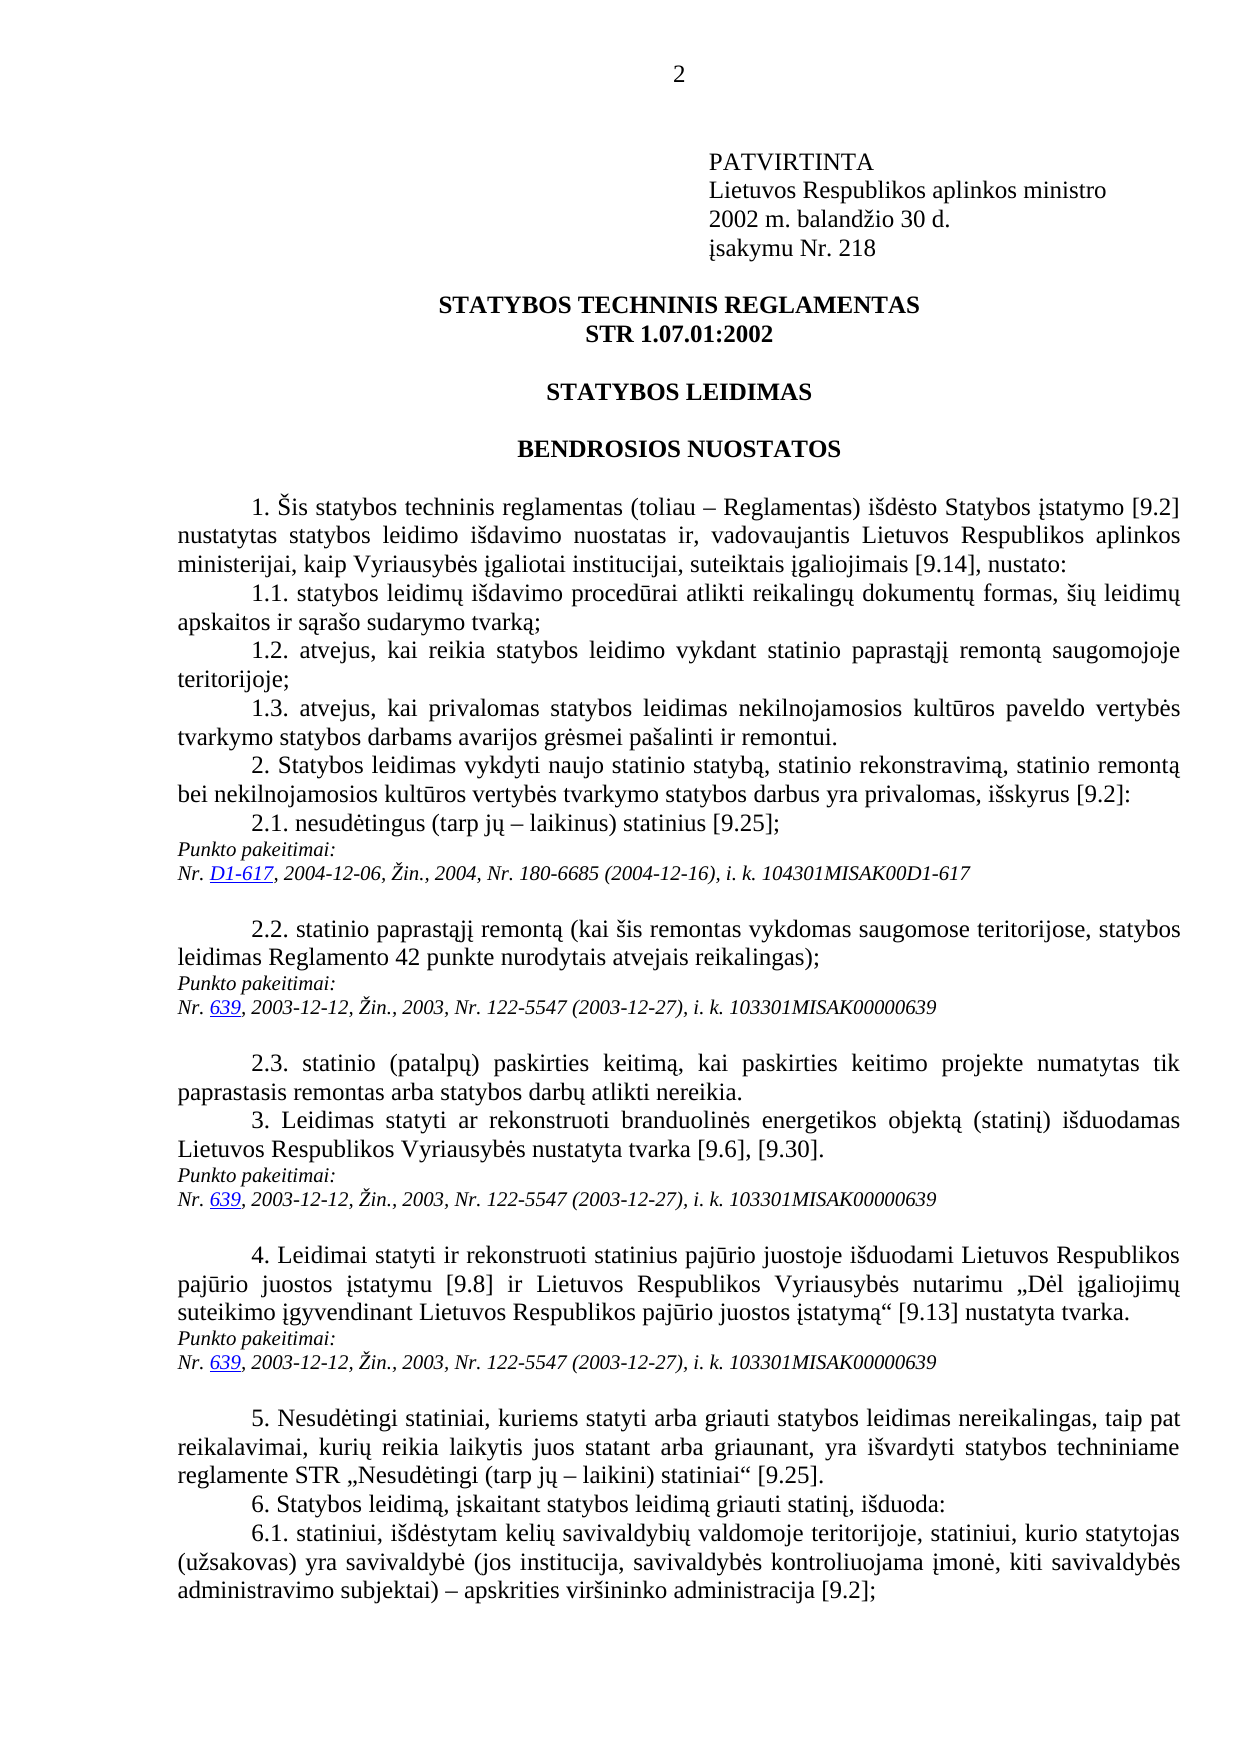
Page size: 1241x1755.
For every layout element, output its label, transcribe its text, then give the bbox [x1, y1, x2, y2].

text STATYBOS TECHNINIS REGLAMENTAS [177, 291, 1181, 319]
text Punkto pakeitimai: [177, 1163, 1181, 1187]
text Punkto pakeitimai: [177, 971, 1181, 995]
text 1.3. atvejus, kai privalomas statybos leidimas nekilnojamosios kultūros paveldo vertybės tvarkymo statybos darbams avarijos grėsmei pašalinti ir remontui. [177, 693, 1181, 751]
text Nr. D1-617, 2004-12-06, Žin., 2004, Nr. 180-6685 (2004-12-16), i. k. 104301MISAK00D1-617 [177, 861, 1181, 885]
text 5. Nesudėtingi statiniai, kuriems statyti arba griauti statybos leidimas nereikalingas, taip pat reikalavimai, kurių reikia laikytis juos statant arba griaunant, yra išvardyti statybos techniniame reglamente STR „Nesudėtingi (tarp jų – laikini) statiniai“ [9.25]. [177, 1403, 1181, 1489]
text Punkto pakeitimai: [177, 837, 1181, 861]
text 1. Šis statybos techninis reglamentas (toliau – Reglamentas) išdėsto Statybos įstatymo [9.2] nustatytas statybos leidimo išdavimo nuostatas ir, vadovaujantis Lietuvos Respublikos aplinkos ministerijai, kaip Vyriausybės įgaliotai institucijai, suteiktais įgaliojimais [9.14], nustato: [177, 492, 1181, 578]
text 3. Leidimas statyti ar rekonstruoti branduolinės energetikos objektą (statinį) išduodamas Lietuvos Respublikos Vyriausybės nustatyta tvarka [9.6], [9.30]. [177, 1106, 1181, 1163]
text 6.1. statiniui, išdėstytam kelių savivaldybių valdomoje teritorijoje, statiniui, kurio statytojas (užsakovas) yra savivaldybė (jos institucija, savivaldybės kontroliuojama įmonė, kiti savivaldybės administravimo subjektai) – apskrities viršininko administracija [9.2]; [177, 1518, 1181, 1604]
text 6. Statybos leidimą, įskaitant statybos leidimą griauti statinį, išduoda: [177, 1489, 1181, 1518]
text Lietuvos Respublikos aplinkos ministro [177, 176, 1181, 204]
text 2. Statybos leidimas vykdyti naujo statinio statybą, statinio rekonstravimą, statinio remontą bei nekilnojamosios kultūros vertybės tvarkymo statybos darbus yra privalomas, išskyrus [9.2]: [177, 751, 1181, 808]
text STR 1.07.01:2002 [177, 319, 1181, 348]
text 2002 m. balandžio 30 d. [177, 204, 1181, 233]
text 2.2. statinio paprastąjį remontą (kai šis remontas vykdomas saugomose teritorijose, statybos leidimas Reglamento 42 punkte nurodytais atvejais reikalingas); [177, 914, 1181, 971]
text 2.3. statinio (patalpų) paskirties keitimą, kai paskirties keitimo projekte numatytas tik paprastasis remontas arba statybos darbų atlikti nereikia. [177, 1048, 1181, 1106]
text įsakymu Nr. 218 [177, 233, 1181, 262]
text 4. Leidimai statyti ir rekonstruoti statinius pajūrio juostoje išduodami Lietuvos Respublikos pajūrio juostos įstatymu [9.8] ir Lietuvos Respublikos Vyriausybės nutarimu „Dėl įgaliojimų suteikimo įgyvendinant Lietuvos Respublikos pajūrio juostos įstatymą“ [9.13] nustatyta tvarka. [177, 1240, 1181, 1326]
text Nr. 639, 2003-12-12, Žin., 2003, Nr. 122-5547 (2003-12-27), i. k. 103301MISAK00000639 [177, 1187, 1181, 1211]
text 1.1. statybos leidimų išdavimo procedūrai atlikti reikalingų dokumentų formas, šių leidimų apskaitos ir sąrašo sudarymo tvarką; [177, 578, 1181, 636]
text statybos leidimas [177, 377, 1181, 406]
text 2.1. nesudėtingus (tarp jų – laikinus) statinius [9.25]; [177, 808, 1181, 837]
text Nr. 639, 2003-12-12, Žin., 2003, Nr. 122-5547 (2003-12-27), i. k. 103301MISAK00000639 [177, 995, 1181, 1019]
text BENDROSIOS NUOSTATOS [177, 434, 1181, 463]
text PATVIRTINTA [177, 147, 1181, 176]
text Nr. 639, 2003-12-12, Žin., 2003, Nr. 122-5547 (2003-12-27), i. k. 103301MISAK00000639 [177, 1350, 1181, 1374]
text Punkto pakeitimai: [177, 1326, 1181, 1350]
text 1.2. atvejus, kai reikia statybos leidimo vykdant statinio paprastąjį remontą saugomojoje teritorijoje; [177, 636, 1181, 693]
